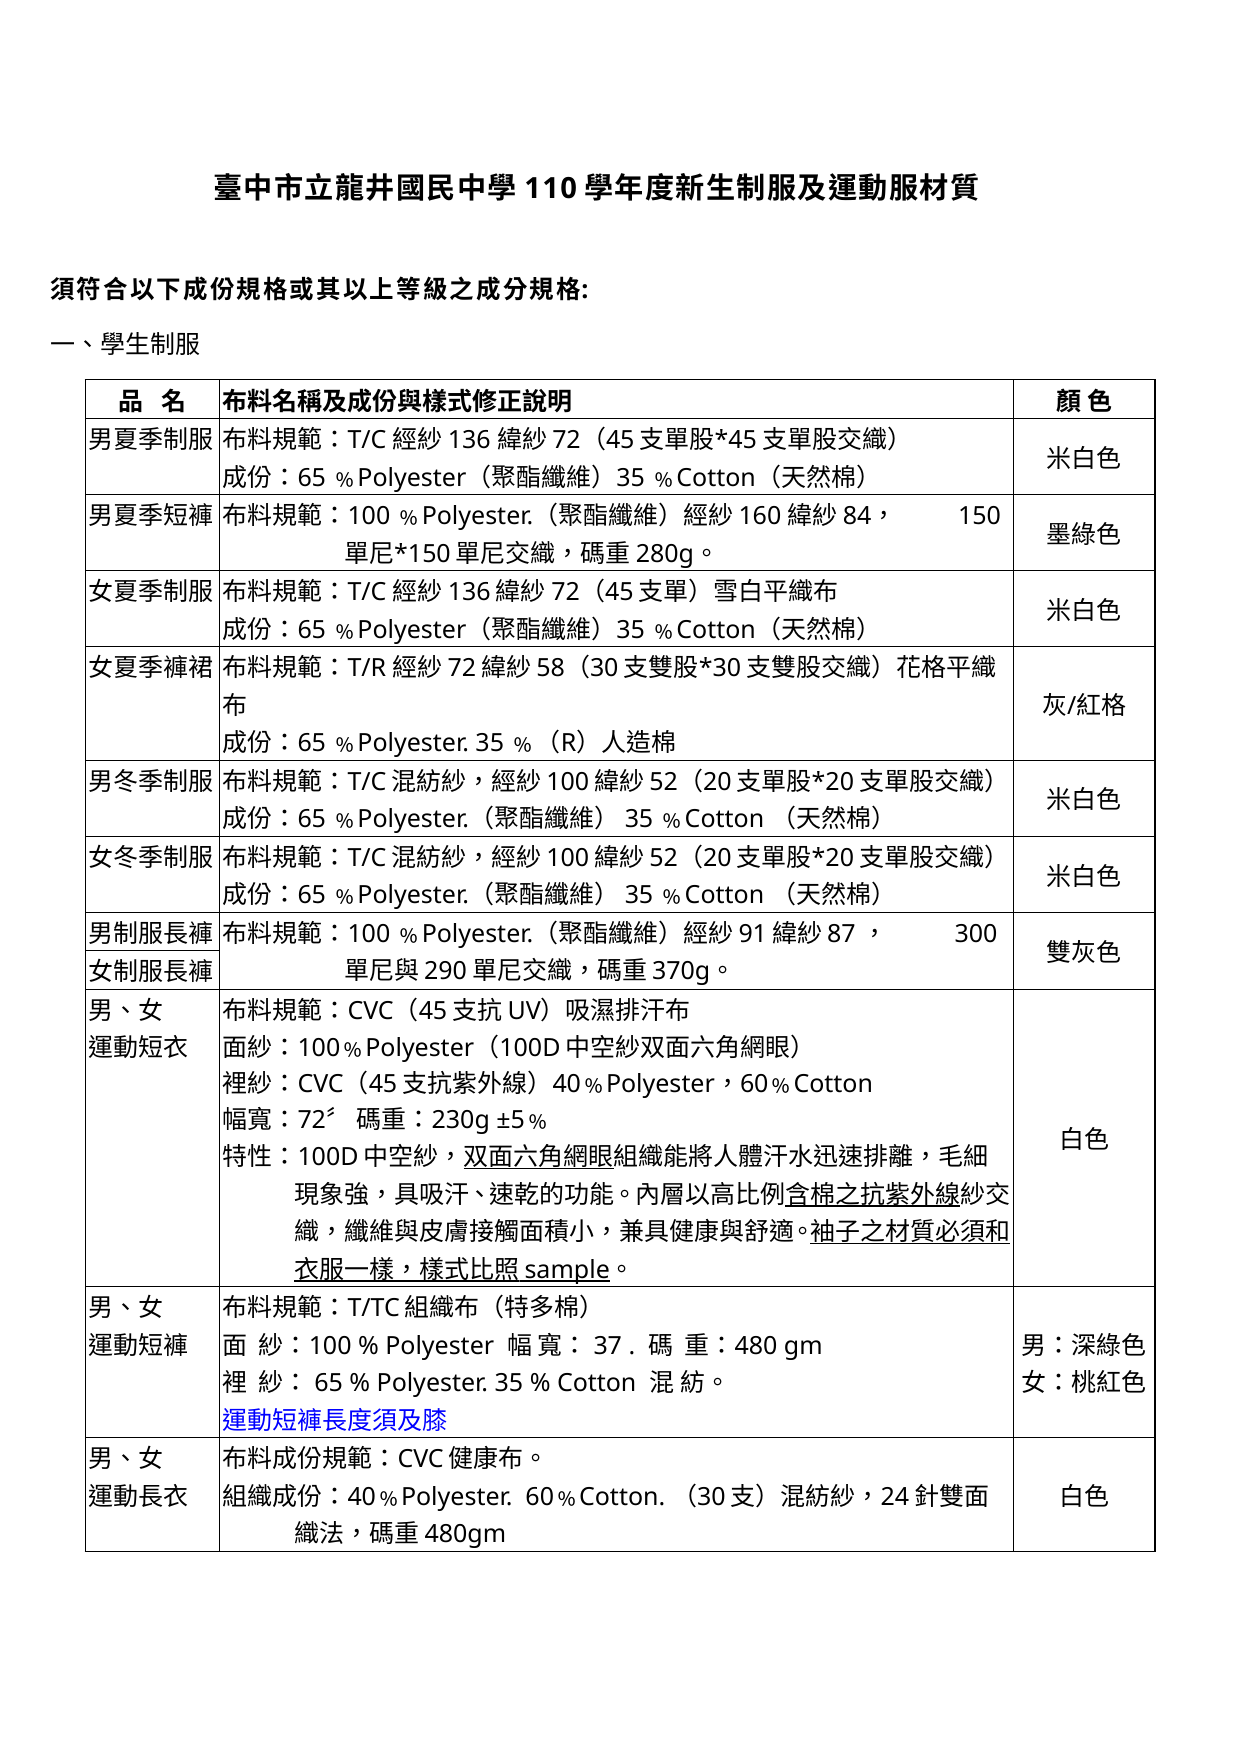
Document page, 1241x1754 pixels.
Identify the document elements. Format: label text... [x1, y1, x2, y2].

table_cell 男、女 運動短衣 [86, 990, 219, 1286]
table_cell 米白色 [1014, 837, 1154, 912]
table_header 品 名 [86, 380, 219, 418]
text 一、學生制服 [50, 324, 1053, 361]
table_cell 白色 [1014, 990, 1154, 1286]
table_cell 墨綠色 [1014, 495, 1154, 570]
table_header 顏 色 [1014, 380, 1154, 418]
text 臺中市立龍井國民中學110學年度新生制服及運動服材質 [213, 164, 1053, 207]
table_cell 布料規範：T/C混紡紗，經紗100緯紗52（20支單股*20支單股交織） 成份：65 ﹪Polyester.（聚酯纖維） 35 ﹪Cotton （天然棉） [220, 837, 1013, 912]
table_cell 米白色 [1014, 761, 1154, 836]
table_cell 布料規範：T/C 經紗136緯紗 72（45支單）雪白平織布 成份：65 ﹪Polyester（聚酯纖維）35 ﹪Cotton（天然棉） [220, 571, 1013, 646]
table_cell 男冬季制服 [86, 761, 219, 836]
text 須符合以下成份規格或其以上等級之成分規格: [50, 269, 1053, 306]
table_cell 布料規範：T/R 經紗72緯紗58（30支雙股*30支雙股交織）花格平織布 成份：65 ﹪Polyester. 35 ﹪（R）人造棉 [220, 647, 1013, 759]
table_cell 男夏季短褲 [86, 495, 219, 570]
table_cell 布料規範：CVC（45支抗UV）吸濕排汗布 面紗：100﹪Polyester（100D中空紗双面六角網眼） 裡紗：CVC（45支抗紫外線）40﹪Polyester，60﹪Cotton 幅寬：72〞 碼重：230g ±5﹪ 特性：100D中空紗，双面六角網眼組織能將人體汗水迅速排離，毛細現象強，具吸汗、速乾的功能。內層以高比例含棉之抗紫外線紗交織，纖維與皮膚接觸面積小，兼具健康與舒適。袖子之材質必須和衣服一樣，樣式比照sample。 [220, 990, 1013, 1286]
table_cell 女冬季制服 [86, 837, 219, 912]
table_cell 布料規範：100 ﹪Polyester.（聚酯纖維）經紗160 緯紗84， 150單尼*150單尼交織，碼重280g。 [220, 495, 1013, 570]
table_cell 布料規範：T/TC組織布（特多棉） 面 紗：100 % Polyester 幅 寬： 37 . 碼 重：480 gm 裡 紗： 65 % Polyester. 35 % Cotton 混 紡。 運動短褲長度須及膝 [220, 1287, 1013, 1437]
table_cell 男、女 運動長衣 [86, 1438, 219, 1551]
table_header 布料名稱及成份與樣式修正說明 [220, 380, 1013, 418]
table_cell 男：深綠色 女：桃紅色 [1014, 1287, 1154, 1437]
table_cell 白色 [1014, 1438, 1154, 1551]
table_cell 布料成份規範：CVC健康布。 組織成份：40﹪Polyester. 60﹪Cotton. （30支）混紡紗，24針雙面織法，碼重480gm [220, 1438, 1013, 1551]
table_cell 灰/紅格 [1014, 647, 1154, 759]
table_cell 布料規範：T/C混紡紗，經紗100緯紗52（20支單股*20支單股交織） 成份：65 ﹪Polyester.（聚酯纖維） 35 ﹪Cotton （天然棉） [220, 761, 1013, 836]
table_cell 米白色 [1014, 419, 1154, 494]
table_cell 雙灰色 [1014, 913, 1154, 989]
table_cell 布料規範：T/C 經紗136 緯紗72（45支單股*45支單股交織） 成份：65 ﹪Polyester（聚酯纖維）35 ﹪Cotton（天然棉） [220, 419, 1013, 494]
table_cell 男制服長褲 [86, 913, 219, 950]
table_cell 女制服長褲 [86, 951, 219, 989]
table_cell 男、女 運動短褲 [86, 1287, 219, 1437]
table_cell 米白色 [1014, 571, 1154, 646]
table_cell 男夏季制服 [86, 419, 219, 494]
table_cell 布料規範：100 ﹪Polyester.（聚酯纖維）經紗91緯紗87 ， 300單尼與290單尼交織，碼重370g。 [220, 913, 1013, 989]
table_cell 女夏季褲裙 [86, 647, 219, 759]
table_cell 女夏季制服 [86, 571, 219, 646]
